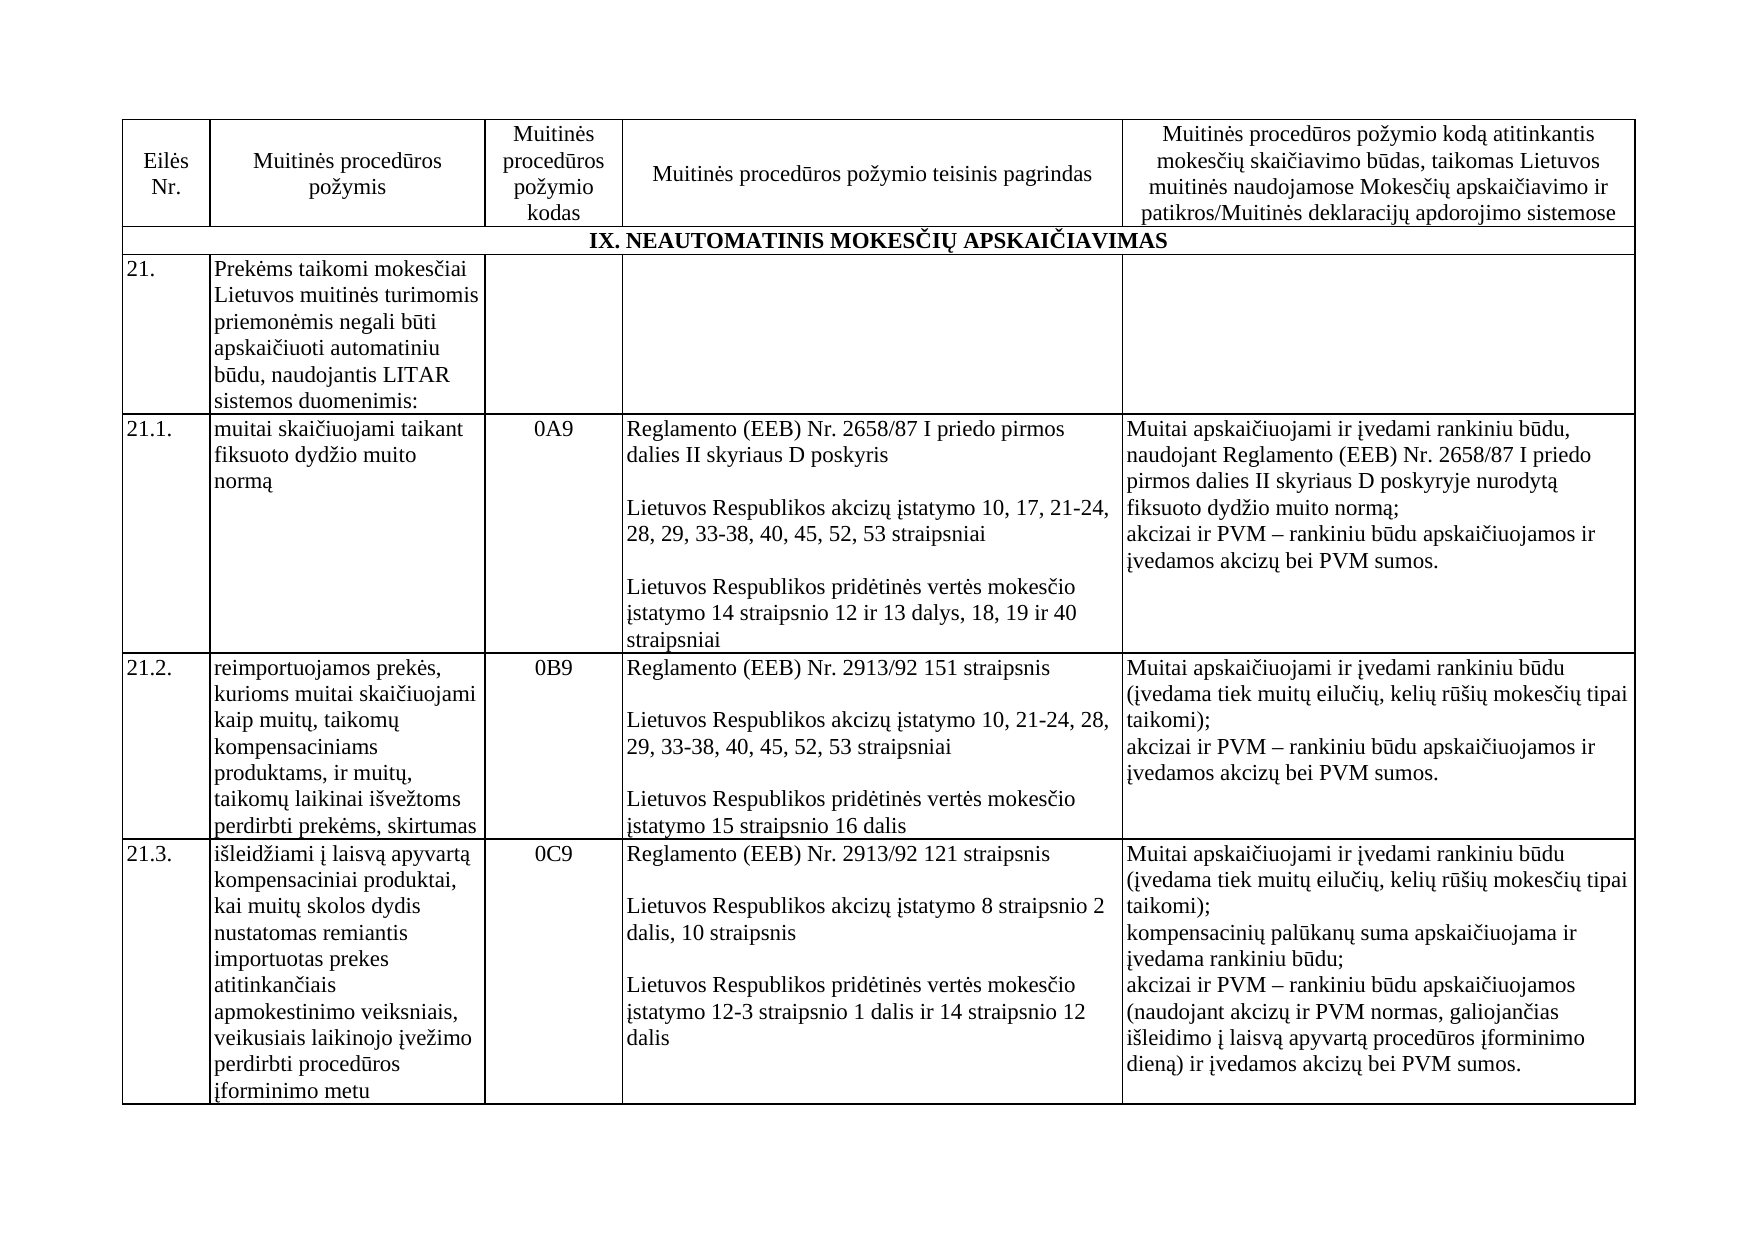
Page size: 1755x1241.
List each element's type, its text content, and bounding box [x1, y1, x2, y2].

table_cell Muitai apskaičiuojami ir įvedami rankiniu būdu (įvedama tiek muitų eilučių, kelių rūšių mokesčių tipai taikomi); akcizai ir PVM – rankiniu būdu apskaičiuojamos ir įvedamos akcizų bei PVM sumos. [1123, 654, 1634, 838]
table_header Eilės Nr. [123, 120, 209, 226]
table_cell [1123, 255, 1634, 413]
table_header Muitinės procedūros požymio kodą atitinkantis mokesčių skaičiavimo būdas, taikomas Lietuvos muitinės naudojamose Mokesčių apskaičiavimo ir patikros/Muitinės deklaracijų apdorojimo sistemose [1123, 120, 1634, 226]
table_cell 0B9 [486, 654, 622, 838]
table_cell 21. [123, 255, 209, 413]
table_cell muitai skaičiuojami taikant fiksuoto dydžio muito normą [211, 415, 484, 652]
table_cell Muitai apskaičiuojami ir įvedami rankiniu būdu, naudojant Reglamento (EEB) Nr. 2658/87 I priedo pirmos dalies II skyriaus D poskyryje nurodytą fiksuoto dydžio muito normą; akcizai ir PVM – rankiniu būdu apskaičiuojamos ir įvedamos akcizų bei PVM sumos. [1123, 415, 1634, 652]
table_cell 21.1. [123, 415, 209, 652]
table_cell 0C9 [486, 840, 622, 1103]
table_cell IX. NEAUTOMATINIS MOKESČIŲ APSKAIČIAVIMAS [123, 227, 1634, 254]
table_cell Reglamento (EEB) Nr. 2913/92 121 straipsnis Lietuvos Respublikos akcizų įstatymo 8 straipsnio 2 dalis, 10 straipsnis Lietuvos Respublikos pridėtinės vertės mokesčio įstatymo 12-3 straipsnio 1 dalis ir 14 straipsnio 12 dalis [623, 840, 1122, 1103]
table_header Muitinės procedūros požymis [211, 120, 484, 226]
table_header Muitinės procedūros požymio kodas [486, 120, 622, 226]
table_cell reimportuojamos prekės, kurioms muitai skaičiuojami kaip muitų, taikomų kompensaciniams produktams, ir muitų, taikomų laikinai išvežtoms perdirbti prekėms, skirtumas [211, 654, 484, 838]
table_cell Reglamento (EEB) Nr. 2658/87 I priedo pirmos dalies II skyriaus D poskyris Lietuvos Respublikos akcizų įstatymo 10, 17, 21-24, 28, 29, 33-38, 40, 45, 52, 53 straipsniai Lietuvos Respublikos pridėtinės vertės mokesčio įstatymo 14 straipsnio 12 ir 13 dalys, 18, 19 ir 40 straipsniai [623, 415, 1122, 652]
table_cell 21.3. [123, 840, 209, 1103]
table_cell Prekėms taikomi mokesčiai Lietuvos muitinės turimomis priemonėmis negali būti apskaičiuoti automatiniu būdu, naudojantis LITAR sistemos duomenimis: [211, 255, 484, 413]
table_cell 21.2. [123, 654, 209, 838]
table_cell [486, 255, 622, 413]
table_cell išleidžiami į laisvą apyvartą kompensaciniai produktai, kai muitų skolos dydis nustatomas remiantis importuotas prekes atitinkančiais apmokestinimo veiksniais, veikusiais laikinojo įvežimo perdirbti procedūros įforminimo metu [211, 840, 484, 1103]
table_cell Muitai apskaičiuojami ir įvedami rankiniu būdu (įvedama tiek muitų eilučių, kelių rūšių mokesčių tipai taikomi); kompensacinių palūkanų suma apskaičiuojama ir įvedama rankiniu būdu; akcizai ir PVM – rankiniu būdu apskaičiuojamos (naudojant akcizų ir PVM normas, galiojančias išleidimo į laisvą apyvartą procedūros įforminimo dieną) ir įvedamos akcizų bei PVM sumos. [1123, 840, 1634, 1103]
table_cell 0A9 [486, 415, 622, 652]
table_header Muitinės procedūros požymio teisinis pagrindas [623, 120, 1122, 226]
table_cell Reglamento (EEB) Nr. 2913/92 151 straipsnis Lietuvos Respublikos akcizų įstatymo 10, 21-24, 28, 29, 33-38, 40, 45, 52, 53 straipsniai Lietuvos Respublikos pridėtinės vertės mokesčio įstatymo 15 straipsnio 16 dalis [623, 654, 1122, 838]
table_cell [623, 255, 1122, 413]
